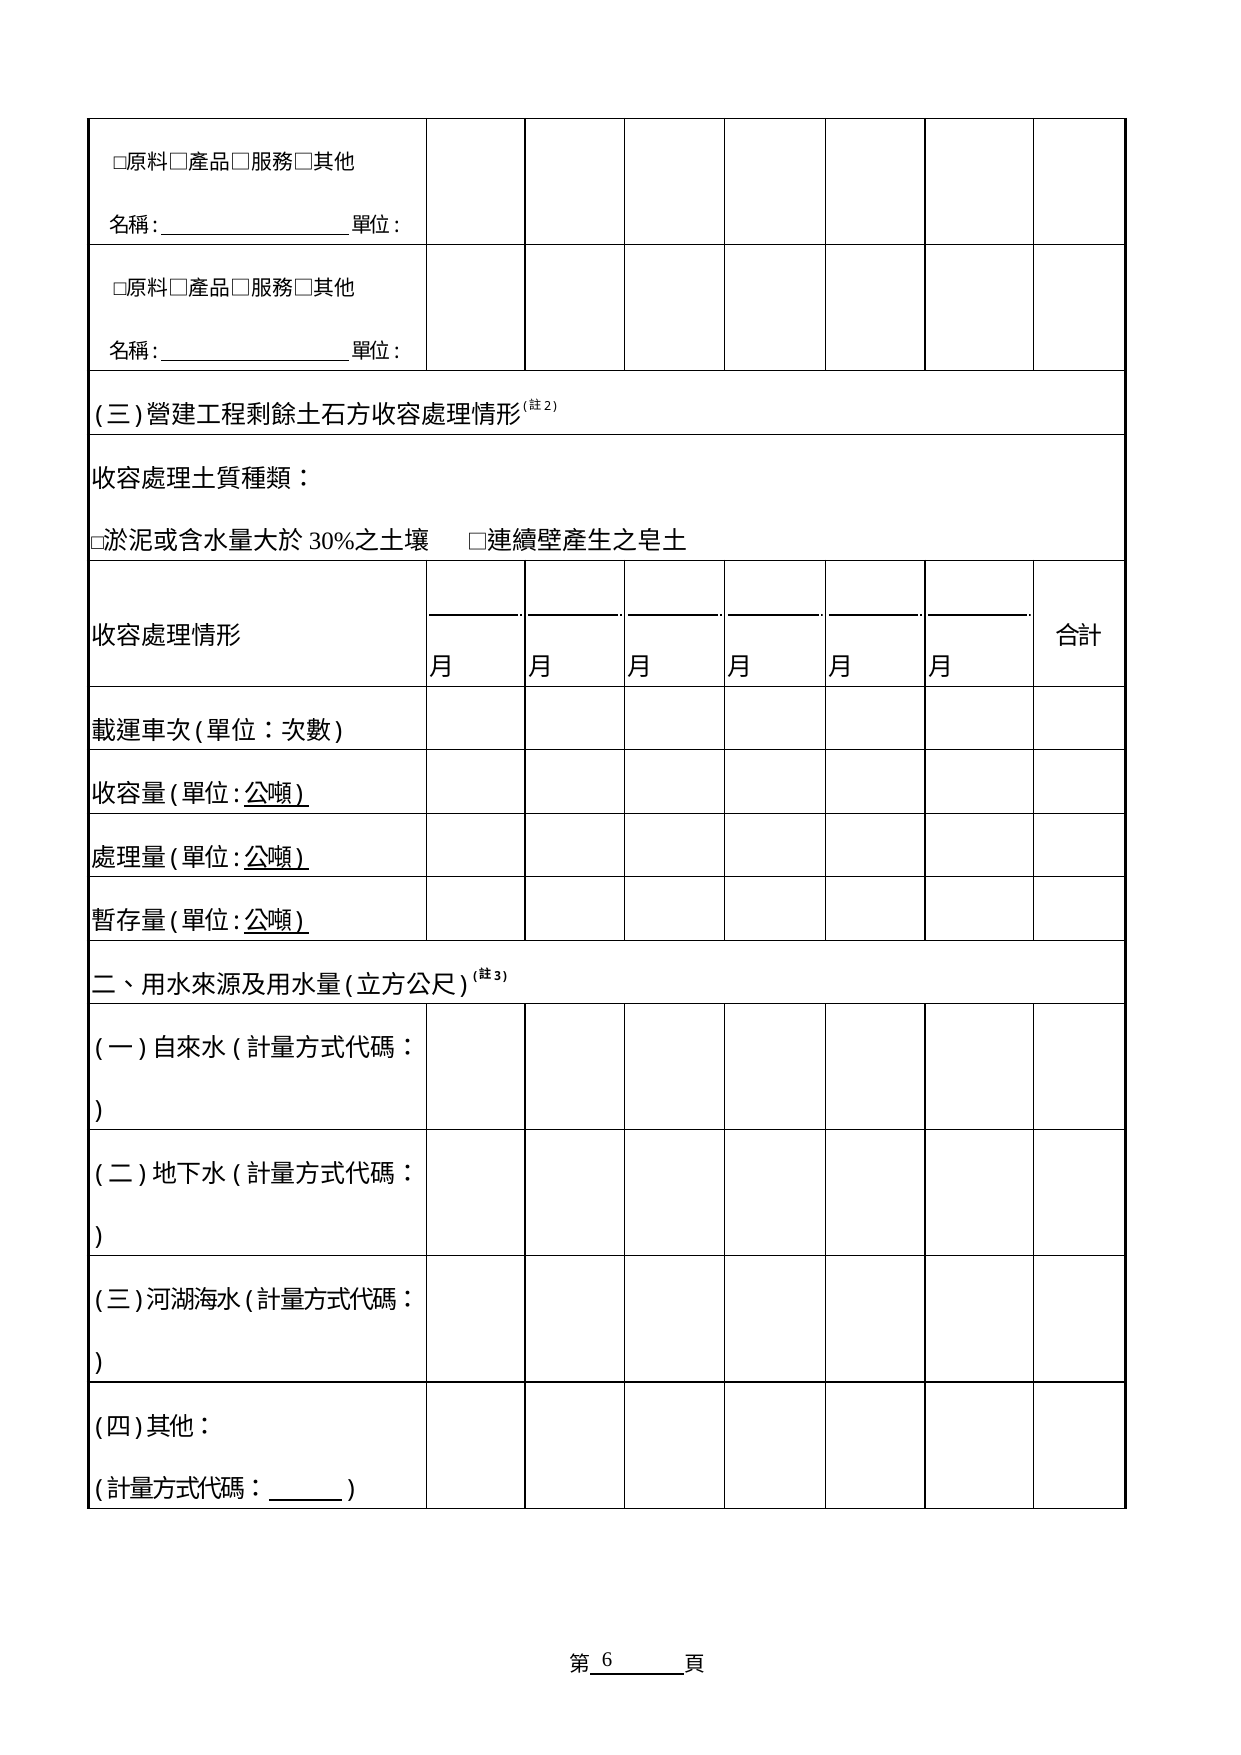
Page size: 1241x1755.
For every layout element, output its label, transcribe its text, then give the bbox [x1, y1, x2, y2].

table_cell [826, 1004, 924, 1129]
table_cell (三)河湖海水(計量方式代碼： ) [90, 1256, 426, 1381]
table_cell 收容處理土質種類： □淤泥或含水量大於30%之土壤 □連續壁產生之皂土 [90, 435, 1124, 559]
table_cell [526, 1256, 624, 1381]
table_cell [1034, 119, 1124, 244]
table_cell [725, 1383, 825, 1507]
table_cell [427, 1130, 524, 1255]
table_cell [926, 687, 1033, 749]
table_cell [526, 1130, 624, 1255]
table_cell [427, 750, 524, 813]
table_cell [826, 1383, 924, 1507]
table_cell [926, 750, 1033, 813]
table_cell [926, 814, 1033, 876]
table_cell □原料□產品□服務□其他 名稱: 單位: [90, 119, 426, 244]
table_cell [826, 687, 924, 749]
table_cell [625, 1383, 724, 1507]
table_cell [926, 245, 1033, 370]
table_cell [427, 1383, 524, 1507]
table_cell [427, 245, 524, 370]
table_cell [926, 119, 1033, 244]
table_cell [526, 1383, 624, 1507]
table_cell [926, 877, 1033, 940]
table_cell [625, 119, 724, 244]
table_cell [725, 687, 825, 749]
table_cell 月 [826, 561, 924, 686]
table_cell [826, 1130, 924, 1255]
table_cell [725, 1130, 825, 1255]
table_cell [725, 1004, 825, 1129]
table_cell [625, 1130, 724, 1255]
table_cell [1034, 1130, 1124, 1255]
table_cell 月 [625, 561, 724, 686]
table_cell 二、用水來源及用水量(立方公尺)(註3) [90, 941, 1124, 1003]
table_cell 月 [926, 561, 1033, 686]
table_cell [926, 1383, 1033, 1507]
table_cell 月 [725, 561, 825, 686]
table_cell [1034, 1256, 1124, 1381]
table_cell (二)地下水(計量方式代碼： ) [90, 1130, 426, 1255]
table_cell [1034, 245, 1124, 370]
table_cell [526, 877, 624, 940]
table_cell □原料□產品□服務□其他 名稱: 單位: [90, 245, 426, 370]
table_cell [427, 877, 524, 940]
table_cell 載運車次(單位：次數) [90, 687, 426, 749]
table_cell [826, 814, 924, 876]
table_cell [625, 687, 724, 749]
table_cell (一)自來水(計量方式代碼： ) [90, 1004, 426, 1129]
table_cell [427, 687, 524, 749]
table_cell [427, 814, 524, 876]
table_cell 收容處理情形 [90, 561, 426, 686]
table_cell [725, 750, 825, 813]
table_cell [826, 119, 924, 244]
table_cell 收容量(單位:公噸) [90, 750, 426, 813]
table_cell [1034, 687, 1124, 749]
table_cell [625, 1256, 724, 1381]
table_cell [926, 1004, 1033, 1129]
table_cell [625, 1004, 724, 1129]
table_cell 月 [526, 561, 624, 686]
table_cell [725, 119, 825, 244]
table_cell [625, 814, 724, 876]
table_cell [526, 814, 624, 876]
table_cell [526, 750, 624, 813]
table_cell [526, 1004, 624, 1129]
table_cell [625, 245, 724, 370]
table_cell [625, 877, 724, 940]
table_cell [826, 750, 924, 813]
table_cell 處理量(單位:公噸) [90, 814, 426, 876]
table_cell [526, 245, 624, 370]
table_cell [725, 1256, 825, 1381]
table_cell [926, 1256, 1033, 1381]
table_cell [427, 119, 524, 244]
table_cell [1034, 814, 1124, 876]
table_cell [526, 687, 624, 749]
table_cell [725, 814, 825, 876]
table_cell [526, 119, 624, 244]
table_cell [427, 1004, 524, 1129]
table_cell [1034, 877, 1124, 940]
table_cell [1034, 1004, 1124, 1129]
table_cell 月 [427, 561, 524, 686]
table_cell 暫存量(單位:公噸) [90, 877, 426, 940]
table_cell (四)其他： (計量方式代碼： ) [90, 1383, 426, 1507]
table_cell 合計 [1034, 561, 1124, 686]
table_cell (三)營建工程剩餘土石方收容處理情形(註2) [90, 371, 1124, 433]
table_cell [625, 750, 724, 813]
table_cell [826, 1256, 924, 1381]
table_cell [725, 245, 825, 370]
table_cell [826, 245, 924, 370]
table_cell [826, 877, 924, 940]
table_cell [427, 1256, 524, 1381]
table_cell [1034, 750, 1124, 813]
table_cell [1034, 1383, 1124, 1507]
table_cell [926, 1130, 1033, 1255]
table_cell [725, 877, 825, 940]
